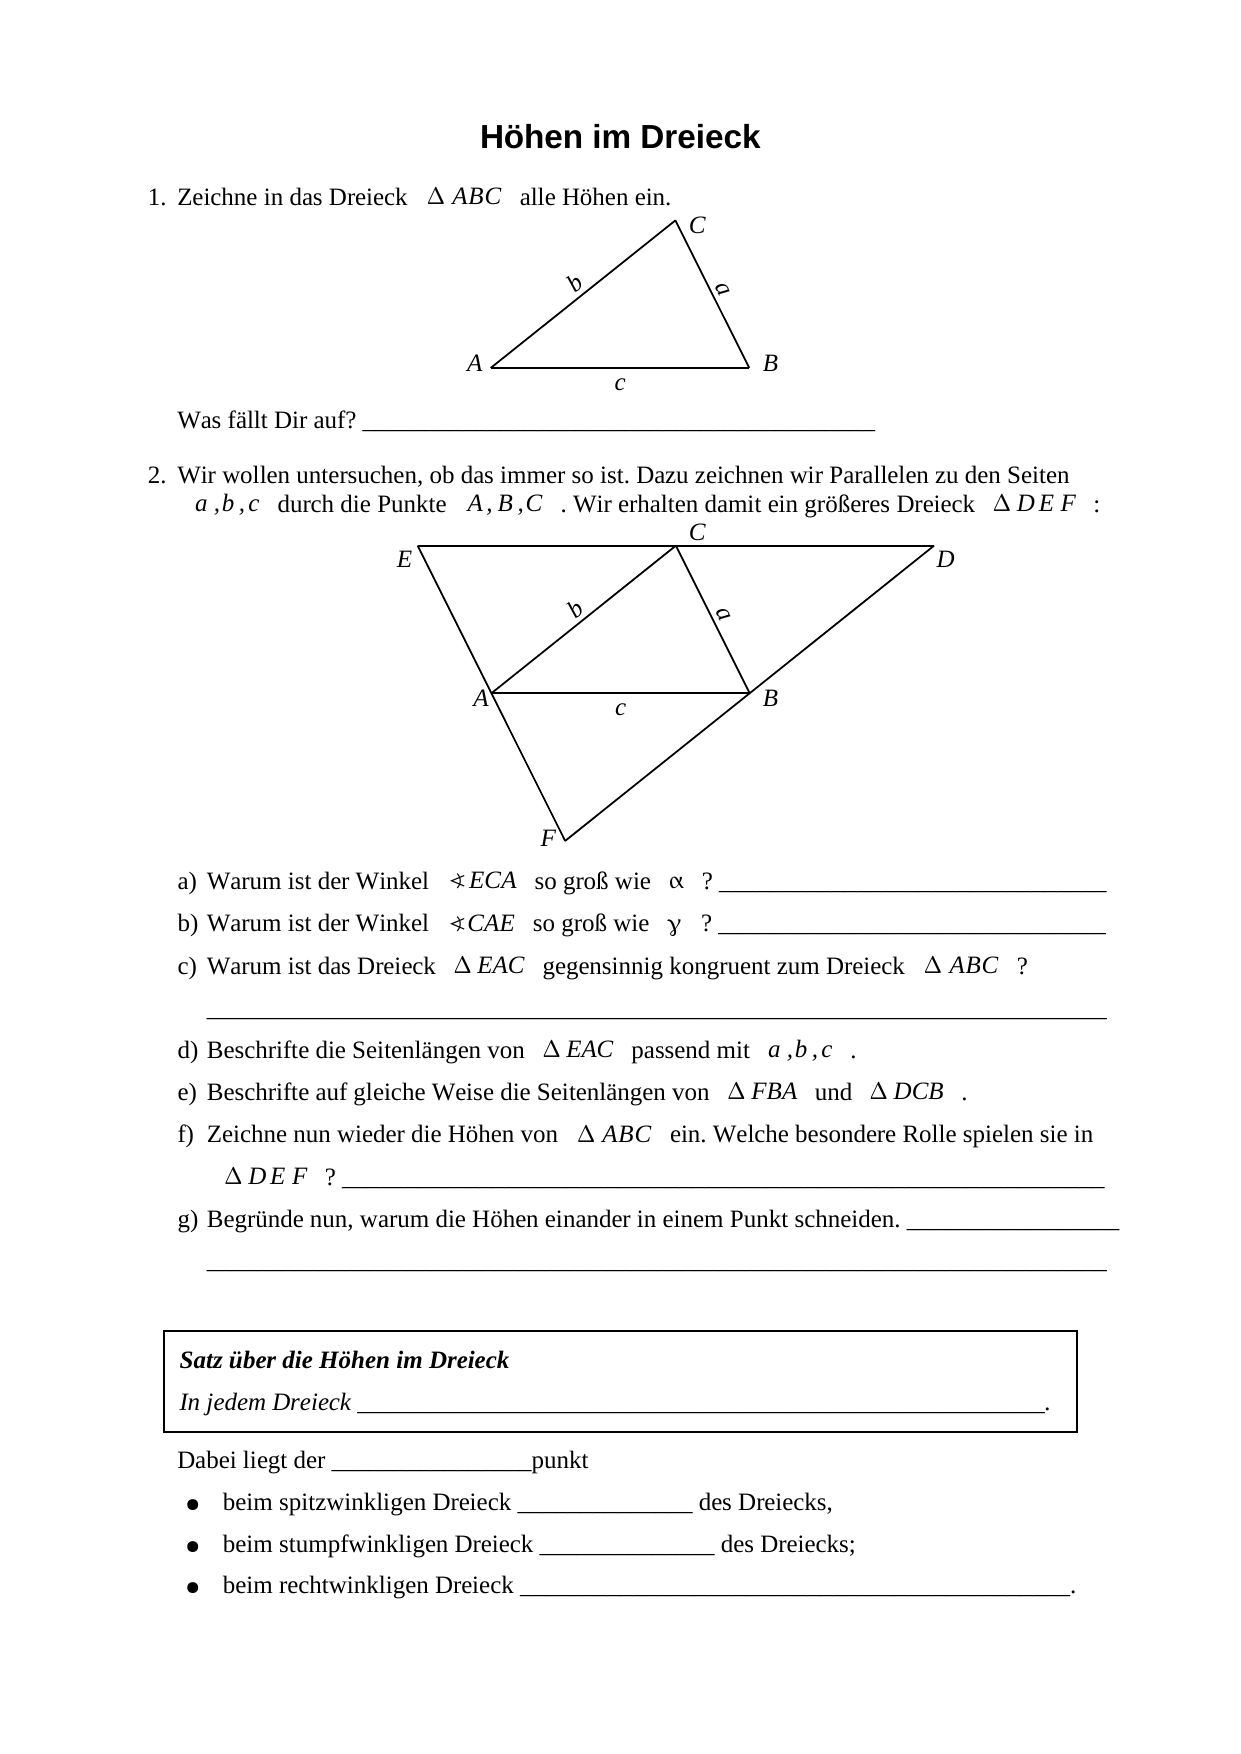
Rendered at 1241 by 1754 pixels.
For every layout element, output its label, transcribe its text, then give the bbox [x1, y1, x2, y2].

list Warum ist das Dreieckgegensinnig kongruent zum Dreieck? [177, 951, 1122, 980]
list Beschrifte die Seitenlängen vonpassend mit. [177, 1035, 1122, 1064]
list beim rechtwinkligen Dreieck ____________________________________________. [185, 1571, 1122, 1599]
text Satz über die Höhen im Dreieck [165, 1332, 1076, 1371]
list Zeichne nun wieder die Höhen vonein. Welche besondere Rolle spielen sie in? _____________________________________________________________ [177, 1120, 1122, 1191]
list Warum ist der Winkelso groß wie? _______________________________ [177, 909, 1122, 938]
list Warum ist der Winkelso groß wie? _______________________________ [177, 867, 1122, 895]
list ________________________________________________________________________ [177, 1247, 1122, 1274]
list Beschrifte auf gleiche Weise die Seitenlängen vonund. [177, 1078, 1122, 1106]
text In jedem Dreieck _______________________________________________________. [165, 1371, 1076, 1431]
list beim spitzwinkligen Dreieck ______________ des Dreiecks, [185, 1488, 1122, 1516]
list Begründe nun, warum die Höhen einander in einem Punkt schneiden. _________________ [177, 1205, 1122, 1233]
list ________________________________________________________________________ [177, 994, 1122, 1022]
list Zeichne in das Dreieckalle Höhen ein. [148, 183, 1122, 211]
text Höhen im Dreieck [118, 118, 1122, 155]
list Was fällt Dir auf? _________________________________________ [148, 406, 1122, 434]
list Dabei liegt der ________________punkt [148, 1447, 1122, 1474]
list Wir wollen untersuchen, ob das immer so ist. Dazu zeichnen wir Parallelen zu den Seitendurch die Punkte. Wir erhalten damit ein größeres Dreieck: [148, 462, 1122, 518]
list beim stumpfwinkligen Dreieck ______________ des Dreiecks; [185, 1530, 1122, 1557]
